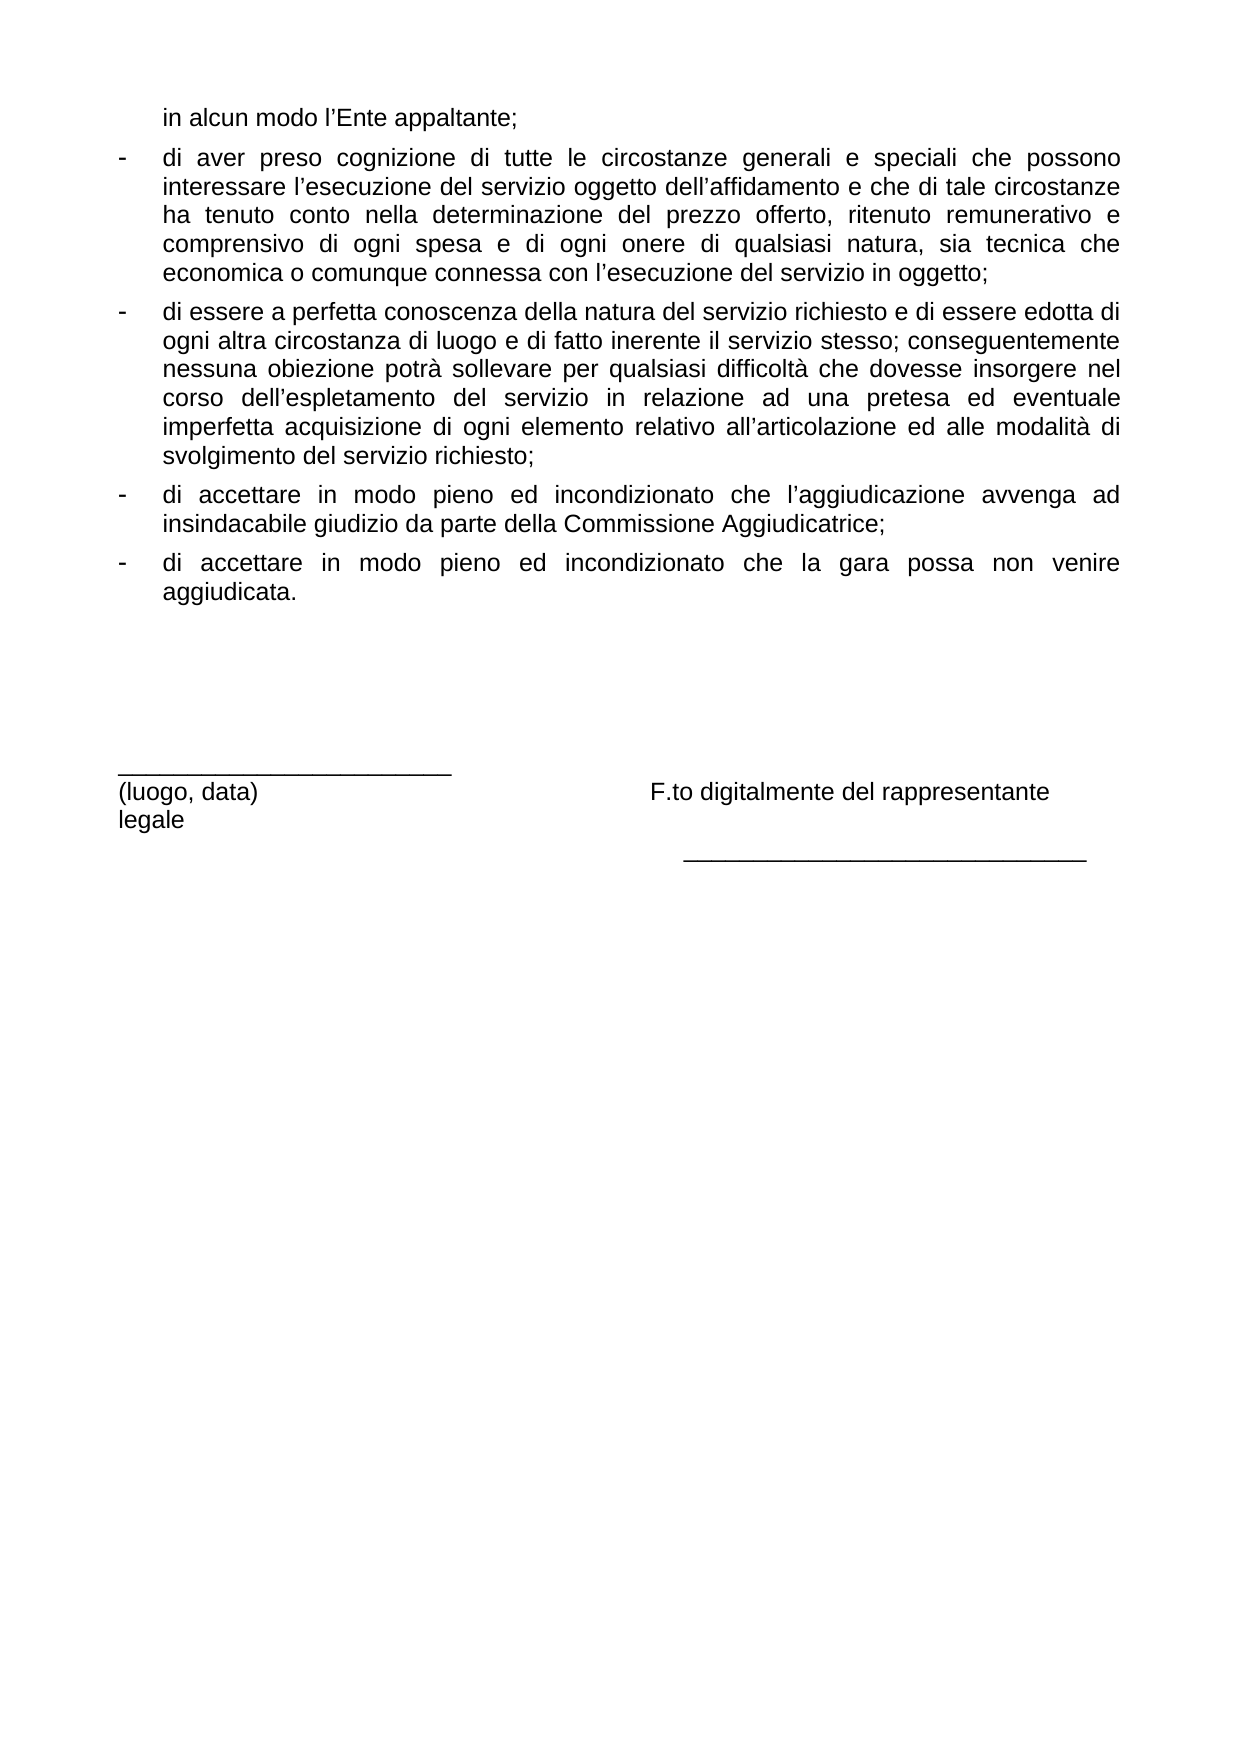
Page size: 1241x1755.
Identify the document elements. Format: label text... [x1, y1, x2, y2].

list di aver preso cognizione di tutte le circostanze generali e speciali che possono interessare l’esecuzione del servizio oggetto dell’affidamento e che di tale circostanze ha tenuto conto nella determinazione del prezzo offerto, ritenuto remunerativo e comprensivo di ogni spesa e di ogni onere di qualsiasi natura, sia tecnica che economica o comunque connessa con l’esecuzione del servizio in oggetto; [118, 143, 1122, 286]
list di accettare in modo pieno ed incondizionato che la gara possa non venire aggiudicata. [118, 548, 1122, 606]
text _____________________________ [561, 834, 1122, 863]
list di essere a perfetta conoscenza della natura del servizio richiesto e di essere edotta di ogni altra circostanza di luogo e di fatto inerente il servizio stesso; conseguentemente nessuna obiezione potrà sollevare per qualsiasi difficoltà che dovesse insorgere nel corso dell’espletamento del servizio in relazione ad una pretesa ed eventuale imperfetta acquisizione di ogni elemento relativo all’articolazione ed alle modalità di svolgimento del servizio richiesto; [118, 297, 1122, 469]
list in alcun modo l’Ente appaltante; [118, 103, 1122, 132]
list di accettare in modo pieno ed incondizionato che l’aggiudicazione avvenga ad insindacabile giudizio da parte della Commissione Aggiudicatrice; [118, 480, 1122, 537]
text (luogo, data) F.to digitalmente del rappresentante legale [118, 777, 1122, 834]
text ________________________ [118, 748, 1122, 777]
